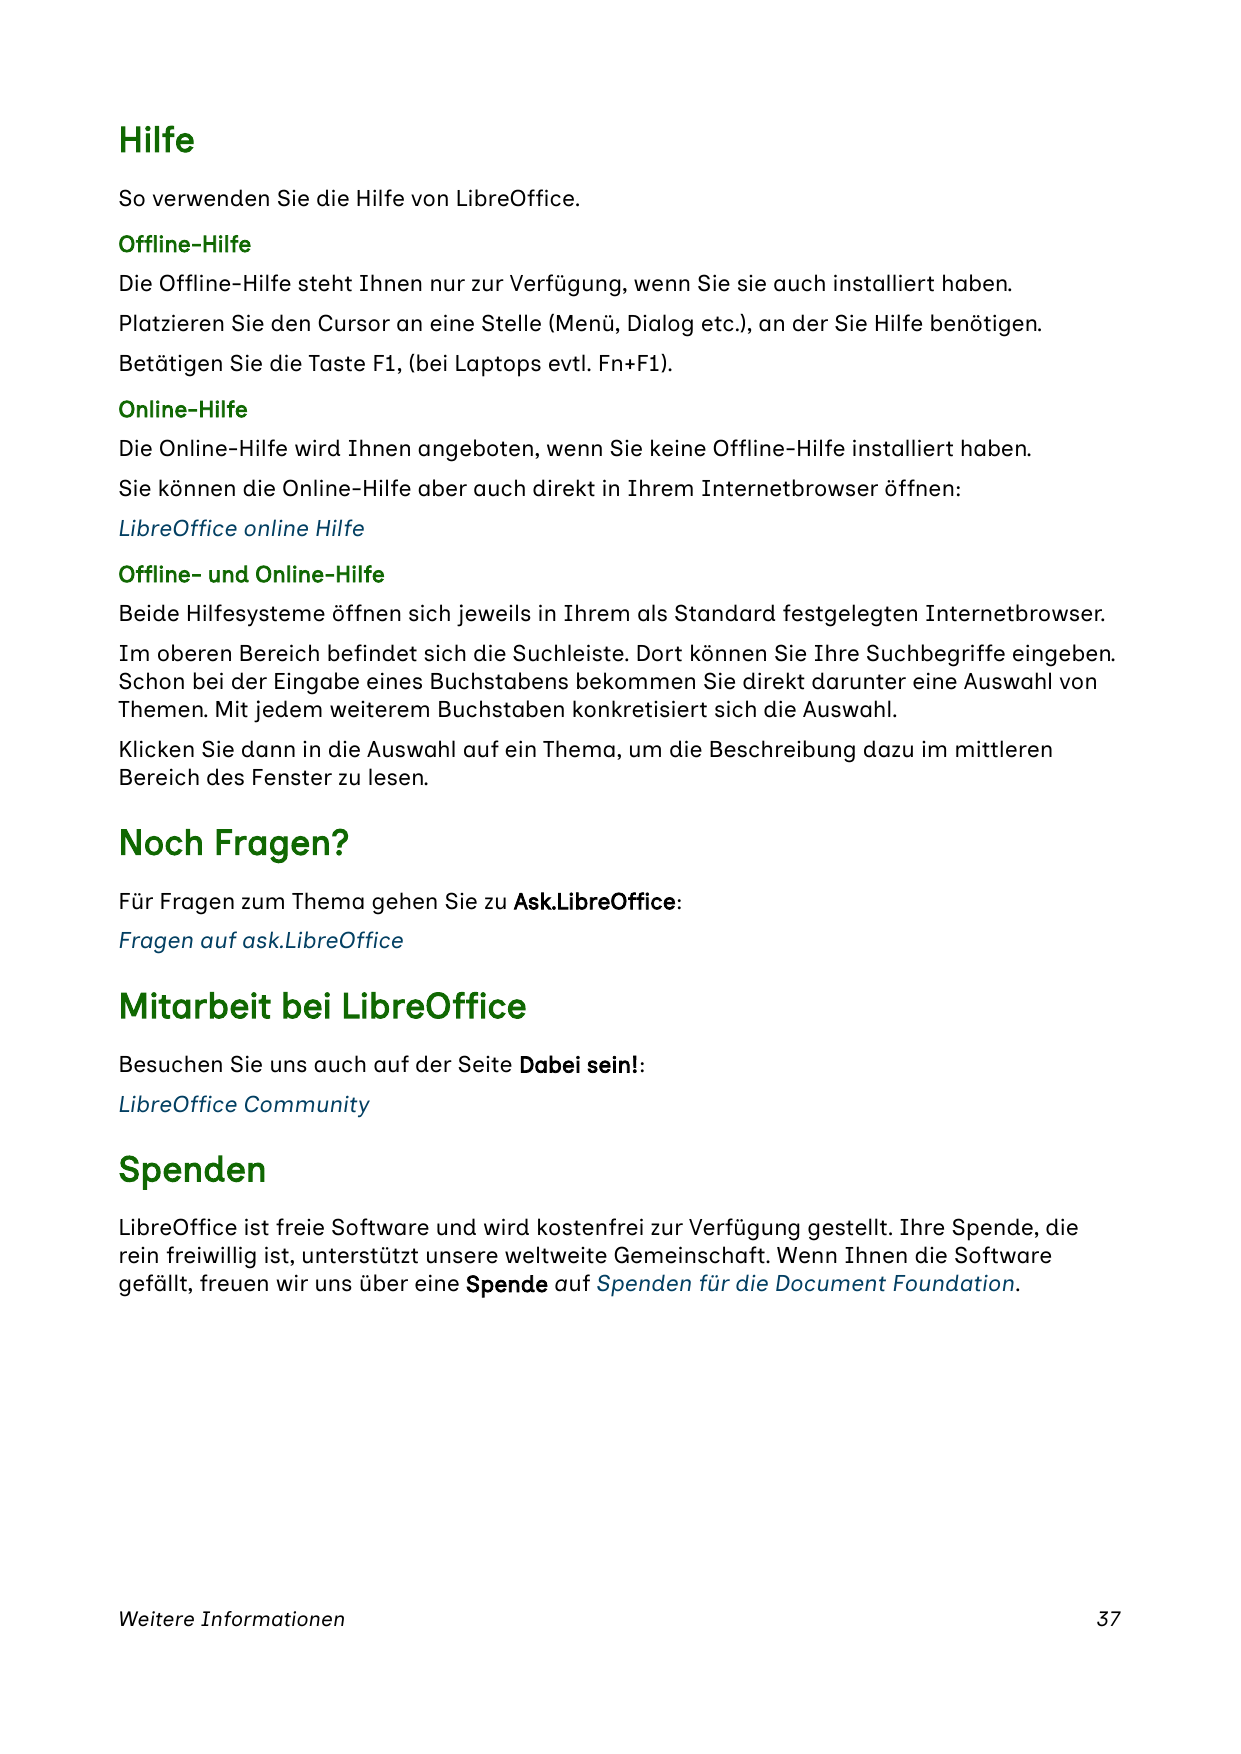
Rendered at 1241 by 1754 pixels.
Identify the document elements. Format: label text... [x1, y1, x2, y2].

subtitle Offline-Hilfe [118, 230, 1122, 258]
text Sie können die Online-Hilfe aber auch direkt in Ihrem Internetbrowser öffnen: [118, 474, 1122, 503]
text LibreOffice ist freie Software und wird kostenfrei zur Verfügung gestellt. Ihre Spende, die rein freiwillig ist, unterstützt unsere weltweite Gemeinschaft. Wenn Ihnen die Software gefällt, freuen wir uns über eine Spende auf Spenden für die Document Foundation. [118, 1214, 1122, 1298]
text Die Online-Hilfe wird Ihnen angeboten, wenn Sie keine Offline-Hilfe installiert haben. [118, 435, 1122, 463]
text Klicken Sie dann in die Auswahl auf ein Thema, um die Beschreibung dazu im mittleren Bereich des Fenster zu lesen. [118, 736, 1122, 792]
text Fragen auf ask.LibreOffice [118, 927, 1122, 955]
text Platzieren Sie den Cursor an eine Stelle (Menü, Dialog etc.), an der Sie Hilfe benötigen. [118, 309, 1122, 337]
subtitle Offline- und Online-Hilfe [118, 560, 1122, 588]
text LibreOffice Community [118, 1090, 1122, 1118]
text Die Offline-Hilfe steht Ihnen nur zur Verfügung, wenn Sie sie auch installiert haben. [118, 270, 1122, 298]
text Besuchen Sie uns auch auf der Seite Dabei sein!: [118, 1050, 1122, 1078]
text Für Fragen zum Thema gehen Sie zu Ask.LibreOffice: [118, 887, 1122, 915]
text LibreOffice online Hilfe [118, 514, 1122, 542]
text So verwenden Sie die Hilfe von LibreOffice. [118, 184, 1122, 212]
text Im oberen Bereich befindet sich die Suchleiste. Dort können Sie Ihre Suchbegriffe eingeben. Schon bei der Eingabe eines Buchstabens bekommen Sie direkt darunter eine Auswahl von Themen. Mit jedem weiterem Buchstaben konkretisiert sich die Auswahl. [118, 640, 1122, 724]
text Beide Hilfesysteme öffnen sich jeweils in Ihrem als Standard festgelegten Internetbrowser. [118, 600, 1122, 628]
subtitle Noch Fragen? [118, 821, 1122, 863]
subtitle Online-Hilfe [118, 395, 1122, 423]
text Betätigen Sie die Taste F1, (bei Laptops evtl. Fn+F1). [118, 349, 1122, 377]
subtitle Spenden [118, 1148, 1122, 1190]
subtitle Hilfe [118, 118, 1122, 161]
subtitle Mitarbeit bei LibreOffice [118, 984, 1122, 1027]
